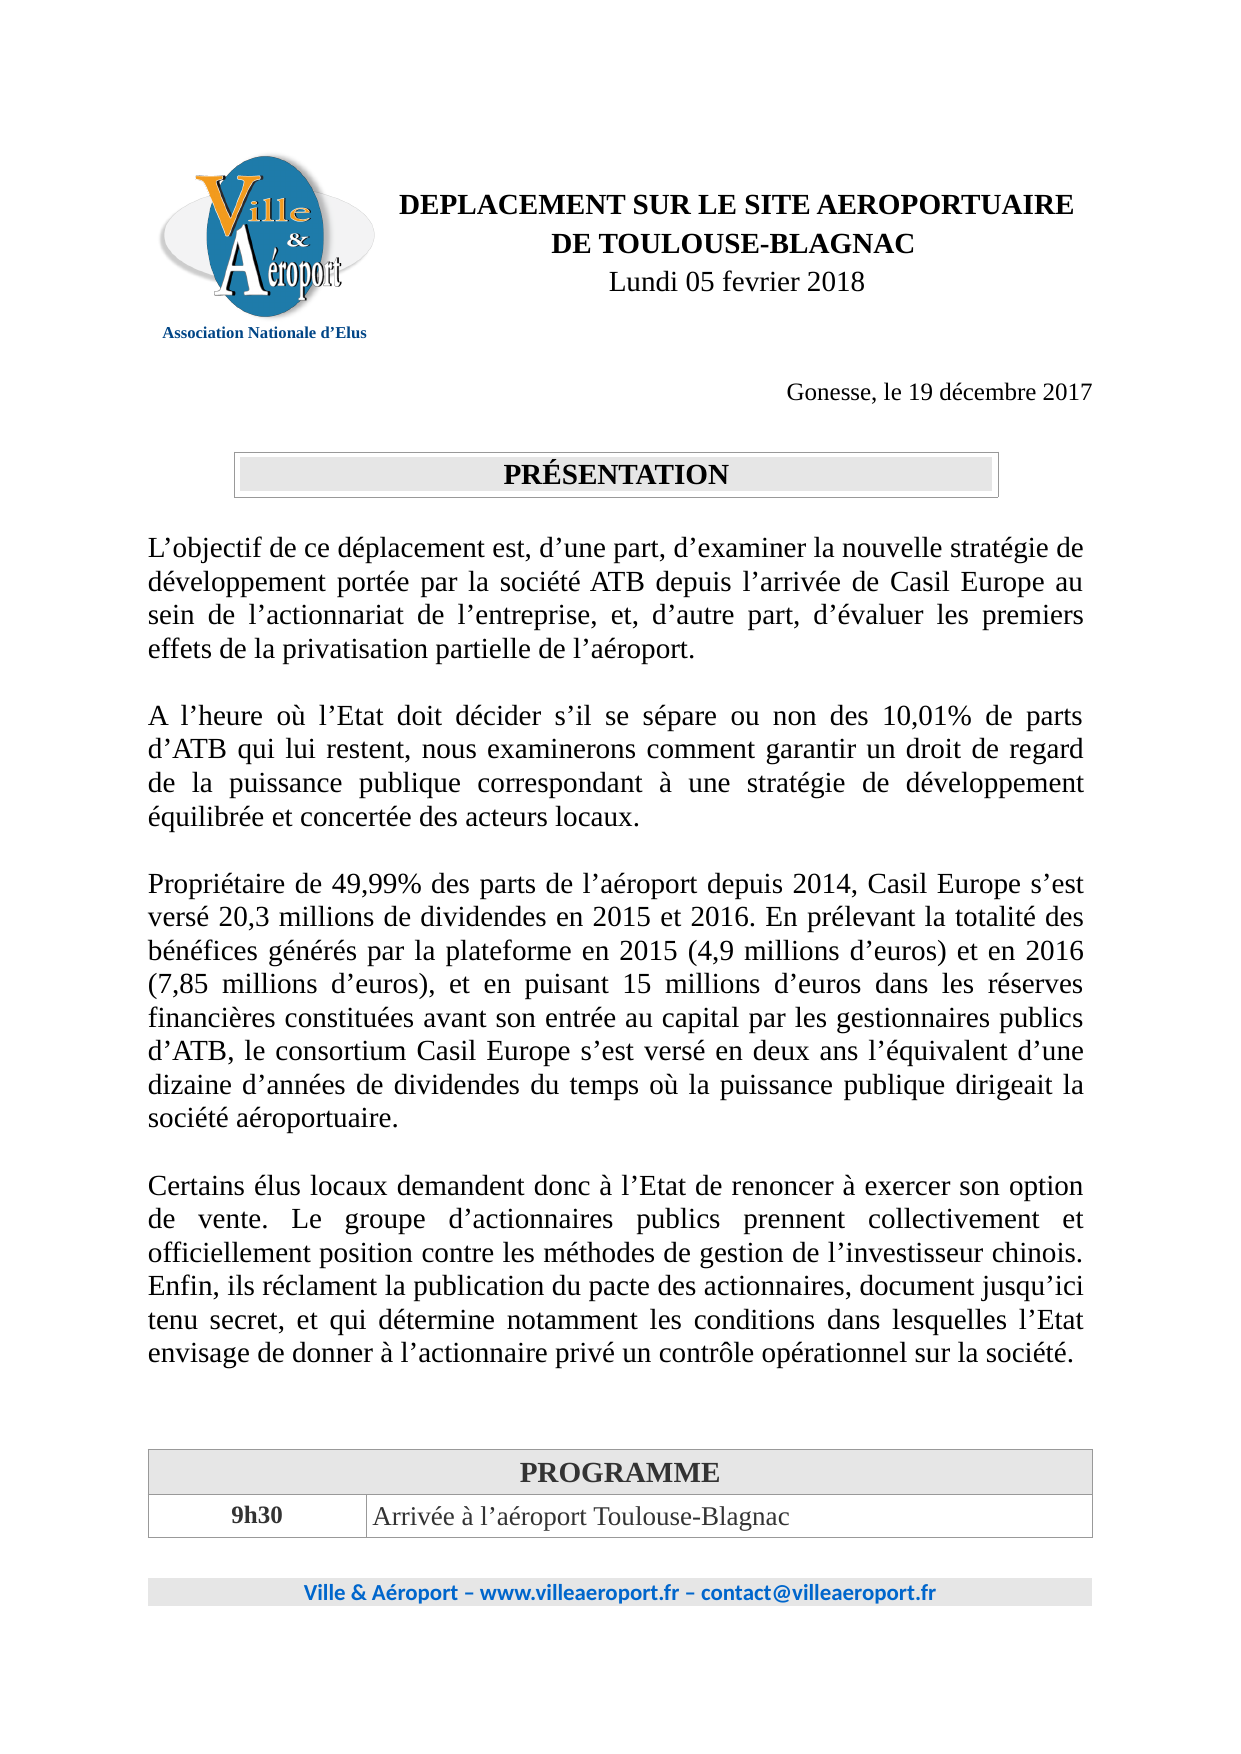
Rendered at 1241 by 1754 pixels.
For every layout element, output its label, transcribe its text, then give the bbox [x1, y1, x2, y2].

table_header PRÉSENTATION [235, 453, 998, 497]
table_cell 9h30 [149, 1495, 366, 1537]
table_header PROGRAMME [149, 1450, 1092, 1494]
table_header DEPLACEMENT SUR LE SITE AEROPORTUAIRE DE TOULOUSE-BLAGNAC Lundi 05 fevrier 2018 [382, 149, 1093, 377]
table_header Association Nationale d’Elus [149, 149, 381, 377]
table_header L’objectif de ce déplacement est, d’une part, d’examiner la nouvelle stratégie de développement portée par la société ATB depuis l’arrivée de Casil Europe au sein de l’actionnariat de l’entreprise, et, d’autre part, d’évaluer les premiers effets de la privatisation partielle de l’aéroport. A l’heure où l’Etat doit décider s’il se sépare ou non des 10,01% de parts d’ATB qui lui restent, nous examinerons comment garantir un droit de regard de la puissance publique correspondant à une stratégie de développement équilibrée et concertée des acteurs locaux. Propriétaire de 49,99% des parts de l’aéroport depuis 2014, Casil Europe s’est versé 20,3 millions de dividendes en 2015 et 2016. En prélevant la totalité des bénéfices générés par la plateforme en 2015 (4,9 millions d’euros) et en 2016 (7,85 millions d’euros), et en puisant 15 millions d’euros dans les réserves financières constituées avant son entrée au capital par les gestionnaires publics d’ATB, le consortium Casil Europe s’est versé en deux ans l’équivalent d’une dizaine d’années de dividendes du temps où la puissance publique dirigeait la société aéroportuaire. Certains élus locaux demandent donc à l’Etat de renoncer à exercer son option de vente. Le groupe d’actionnaires publics prennent collectivement et officiellement position contre les méthodes de gestion de l’investisseur chinois. Enfin, ils réclament la publication du pacte des actionnaires, document jusqu’ici tenu secret, et qui détermine notamment les conditions dans lesquelles l’Etat envisage de donner à l’actionnaire privé un contrôle opérationnel sur la société. [136, 423, 1096, 1369]
text Gonesse, le 19 décembre 2017 [148, 378, 1092, 406]
picture [155, 150, 378, 323]
table_cell Arrivée à l’aéroport Toulouse-Blagnac [367, 1495, 1092, 1537]
